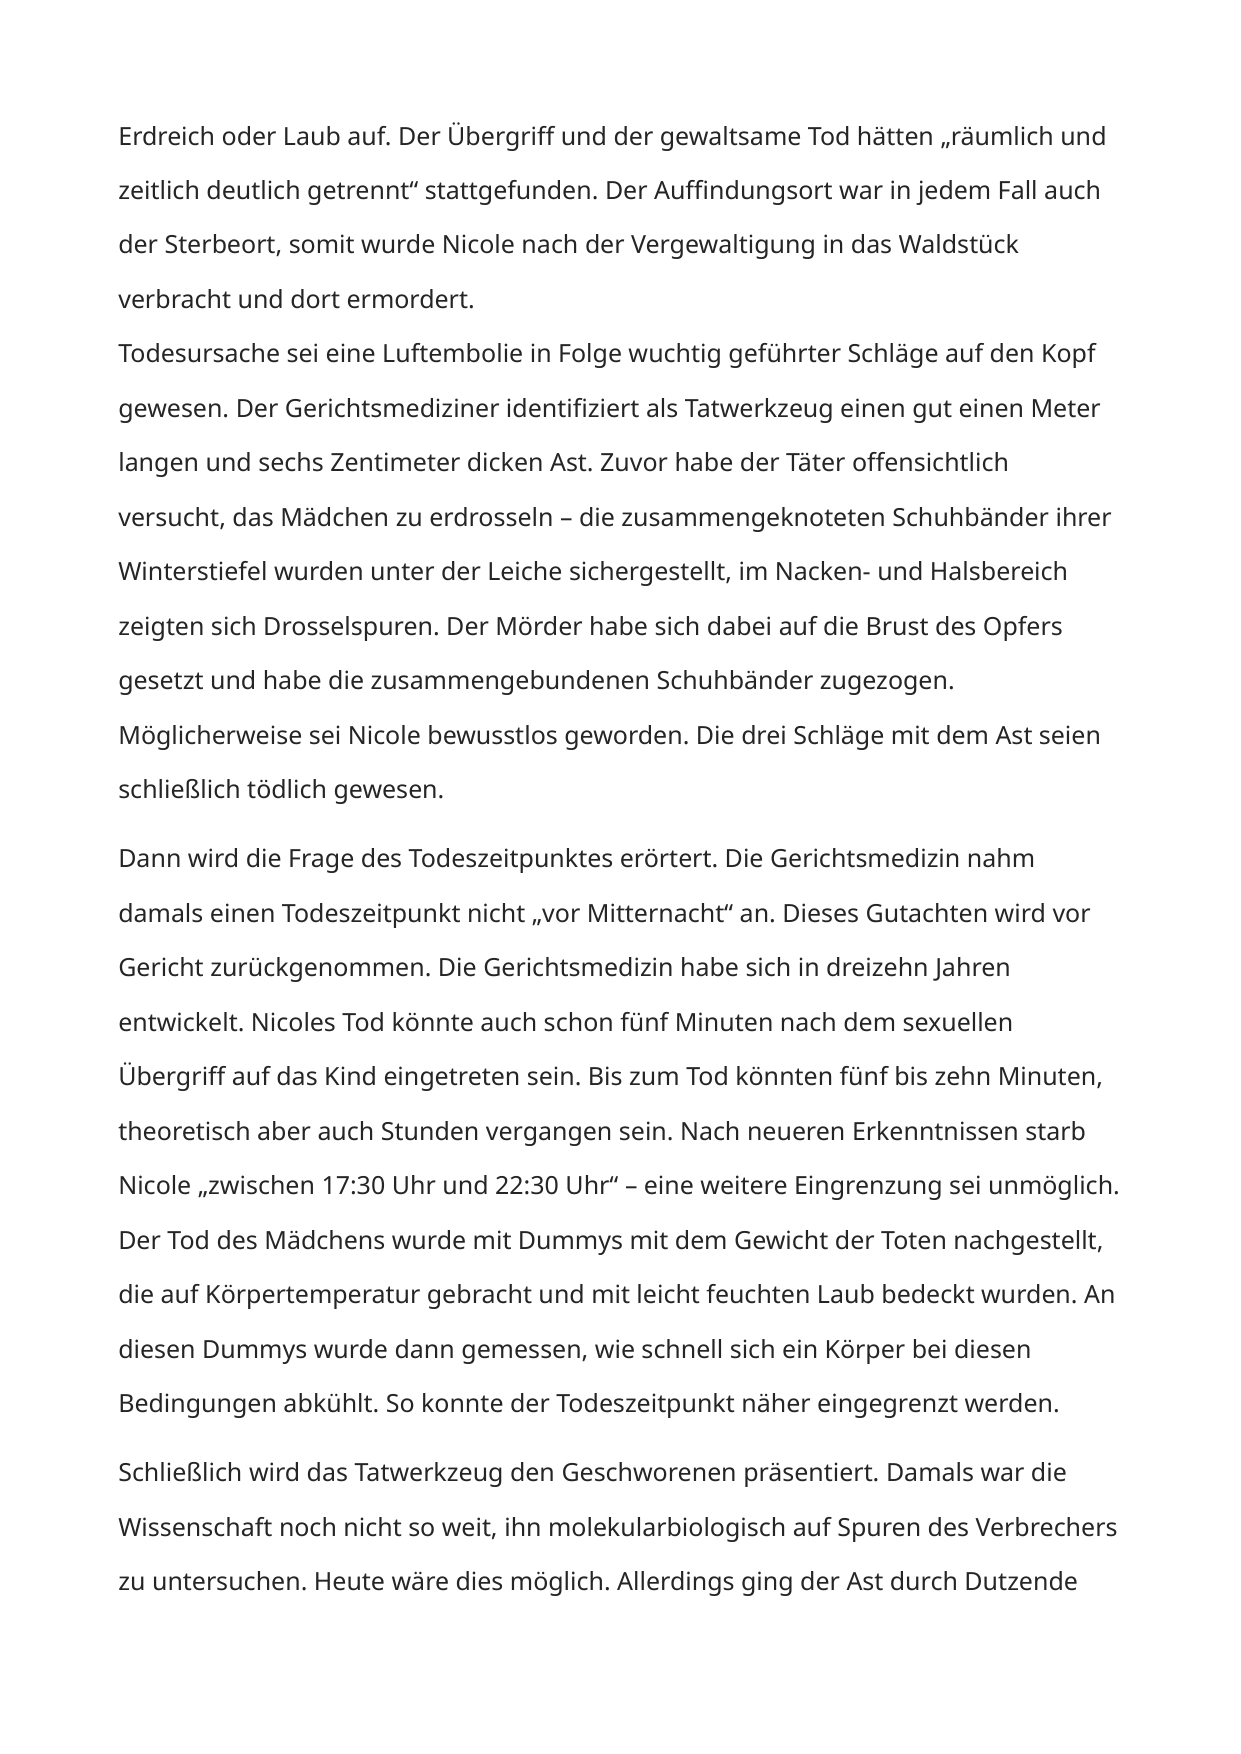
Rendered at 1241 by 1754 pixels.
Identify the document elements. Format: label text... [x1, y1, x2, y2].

text Erdreich oder Laub auf. Der Übergriff und der gewaltsame Tod hätten „räumlich und zeitlich deutlich getrennt“ stattgefunden. Der Auffindungsort war in jedem Fall auch der Sterbeort, somit wurde Nicole nach der Vergewaltigung in das Waldstück verbracht und dort ermordert. Todesursache sei eine Luftembolie in Folge wuchtig geführter Schläge auf den Kopf gewesen. Der Gerichtsmediziner identifiziert als Tatwerkzeug einen gut einen Meter langen und sechs Zentimeter dicken Ast. Zuvor habe der Täter offensichtlich versucht, das Mädchen zu erdrosseln – die zusammengeknoteten Schuhbänder ihrer Winterstiefel wurden unter der Leiche sichergestellt, im Nacken- und Halsbereich zeigten sich Drosselspuren. Der Mörder habe sich dabei auf die Brust des Opfers gesetzt und habe die zusammengebundenen Schuhbänder zugezogen. Möglicherweise sei Nicole bewusstlos geworden. Die drei Schläge mit dem Ast seien schließlich tödlich gewesen. [118, 118, 1122, 806]
text Schließlich wird das Tatwerkzeug den Geschworenen präsentiert. Damals war die Wissenschaft noch nicht so weit, ihn molekularbiologisch auf Spuren des Verbrechers zu untersuchen. Heute wäre dies möglich. Allerdings ging der Ast durch Dutzende [118, 1455, 1122, 1598]
text Dann wird die Frage des Todeszeitpunktes erörtert. Die Gerichtsmedizin nahm damals einen Todeszeitpunkt nicht „vor Mitternacht“ an. Dieses Gutachten wird vor Gericht zurückgenommen. Die Gerichtsmedizin habe sich in dreizehn Jahren entwickelt. Nicoles Tod könnte auch schon fünf Minuten nach dem sexuellen Übergriff auf das Kind eingetreten sein. Bis zum Tod könnten fünf bis zehn Minuten, theoretisch aber auch Stunden vergangen sein. Nach neueren Erkenntnissen starb Nicole „zwischen 17:30 Uhr und 22:30 Uhr“ – eine weitere Eingrenzung sei unmöglich. Der Tod des Mädchens wurde mit Dummys mit dem Gewicht der Toten nachgestellt, die auf Körpertemperatur gebracht und mit leicht feuchten Laub bedeckt wurden. An diesen Dummys wurde dann gemessen, wie schnell sich ein Körper bei diesen Bedingungen abkühlt. So konnte der Todeszeitpunkt näher eingegrenzt werden. [118, 841, 1122, 1420]
